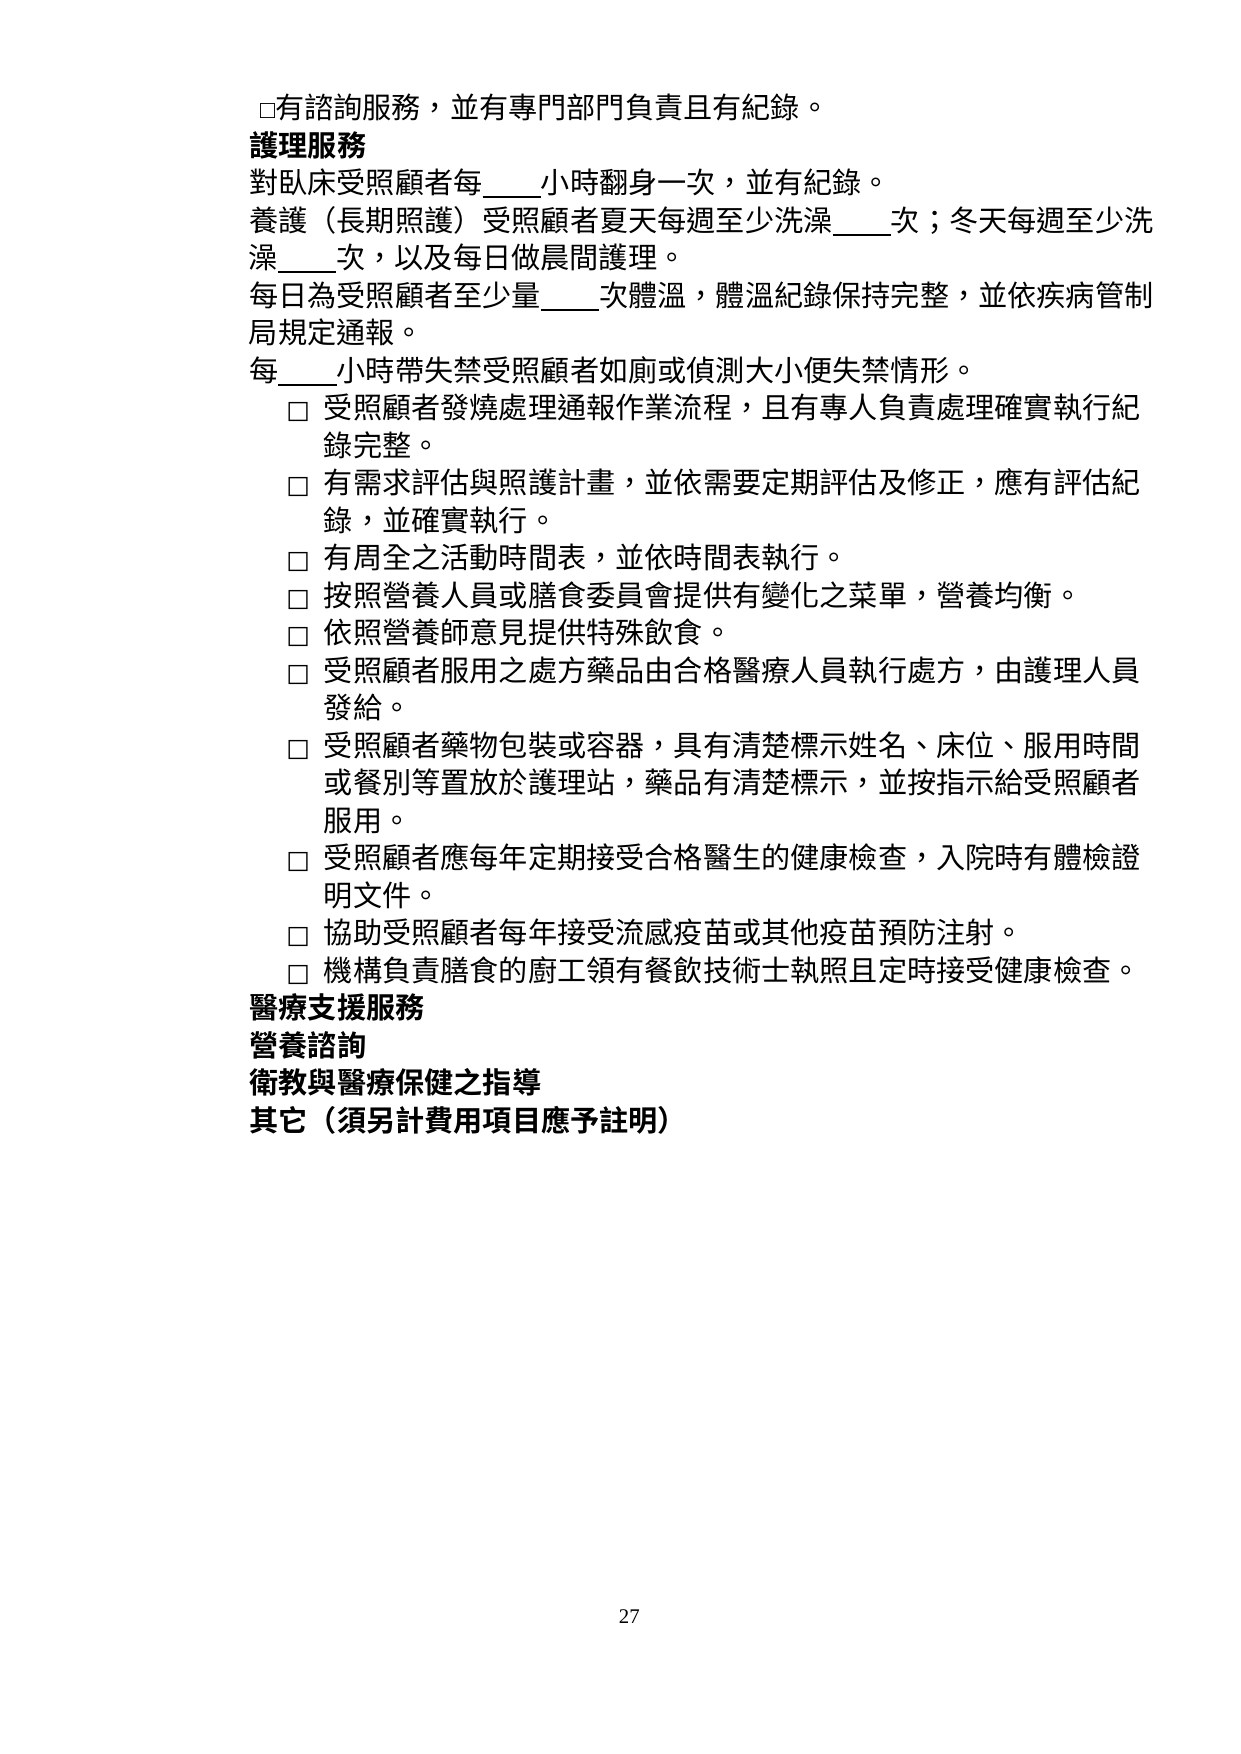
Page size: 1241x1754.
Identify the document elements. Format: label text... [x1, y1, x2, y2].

table_header □有諮詢服務，並有專門部門負責且有紀錄。 護理服務 對臥床受照顧者每 小時翻身一次，並有紀錄。 養護（長期照護）受照顧者夏天每週至少洗澡 次；冬天每週至少洗澡 次，以及每日做晨間護理。 每日為受照顧者至少量 次體溫，體溫紀錄保持完整，並依疾病管制局規定通報。 每 小時帶失禁受照顧者如廁或偵測大小便失禁情形。 受照顧者發燒處理通報作業流程，且有專人負責處理確實執行紀錄完整。 有需求評估與照護計畫，並依需要定期評估及修正，應有評估紀錄，並確實執行。 有周全之活動時間表，並依時間表執行。 按照營養人員或膳食委員會提供有變化之菜單，營養均衡。 依照營養師意見提供特殊飲食。 受照顧者服用之處方藥品由合格醫療人員執行處方，由護理人員發給。 受照顧者藥物包裝或容器，具有清楚標示姓名、床位、服用時間或餐別等置放於護理站，藥品有清楚標示，並按指示給受照顧者服用。 受照顧者應每年定期接受合格醫生的健康檢查，入院時有體檢證明文件。 協助受照顧者每年接受流感疫苗或其他疫苗預防注射。 機構負責膳食的廚工領有餐飲技術士執照且定時接受健康檢查。 醫療支援服務 營養諮詢 衛教與醫療保健之指導 其它（須另計費用項目應予註明） [150, 89, 1168, 1139]
